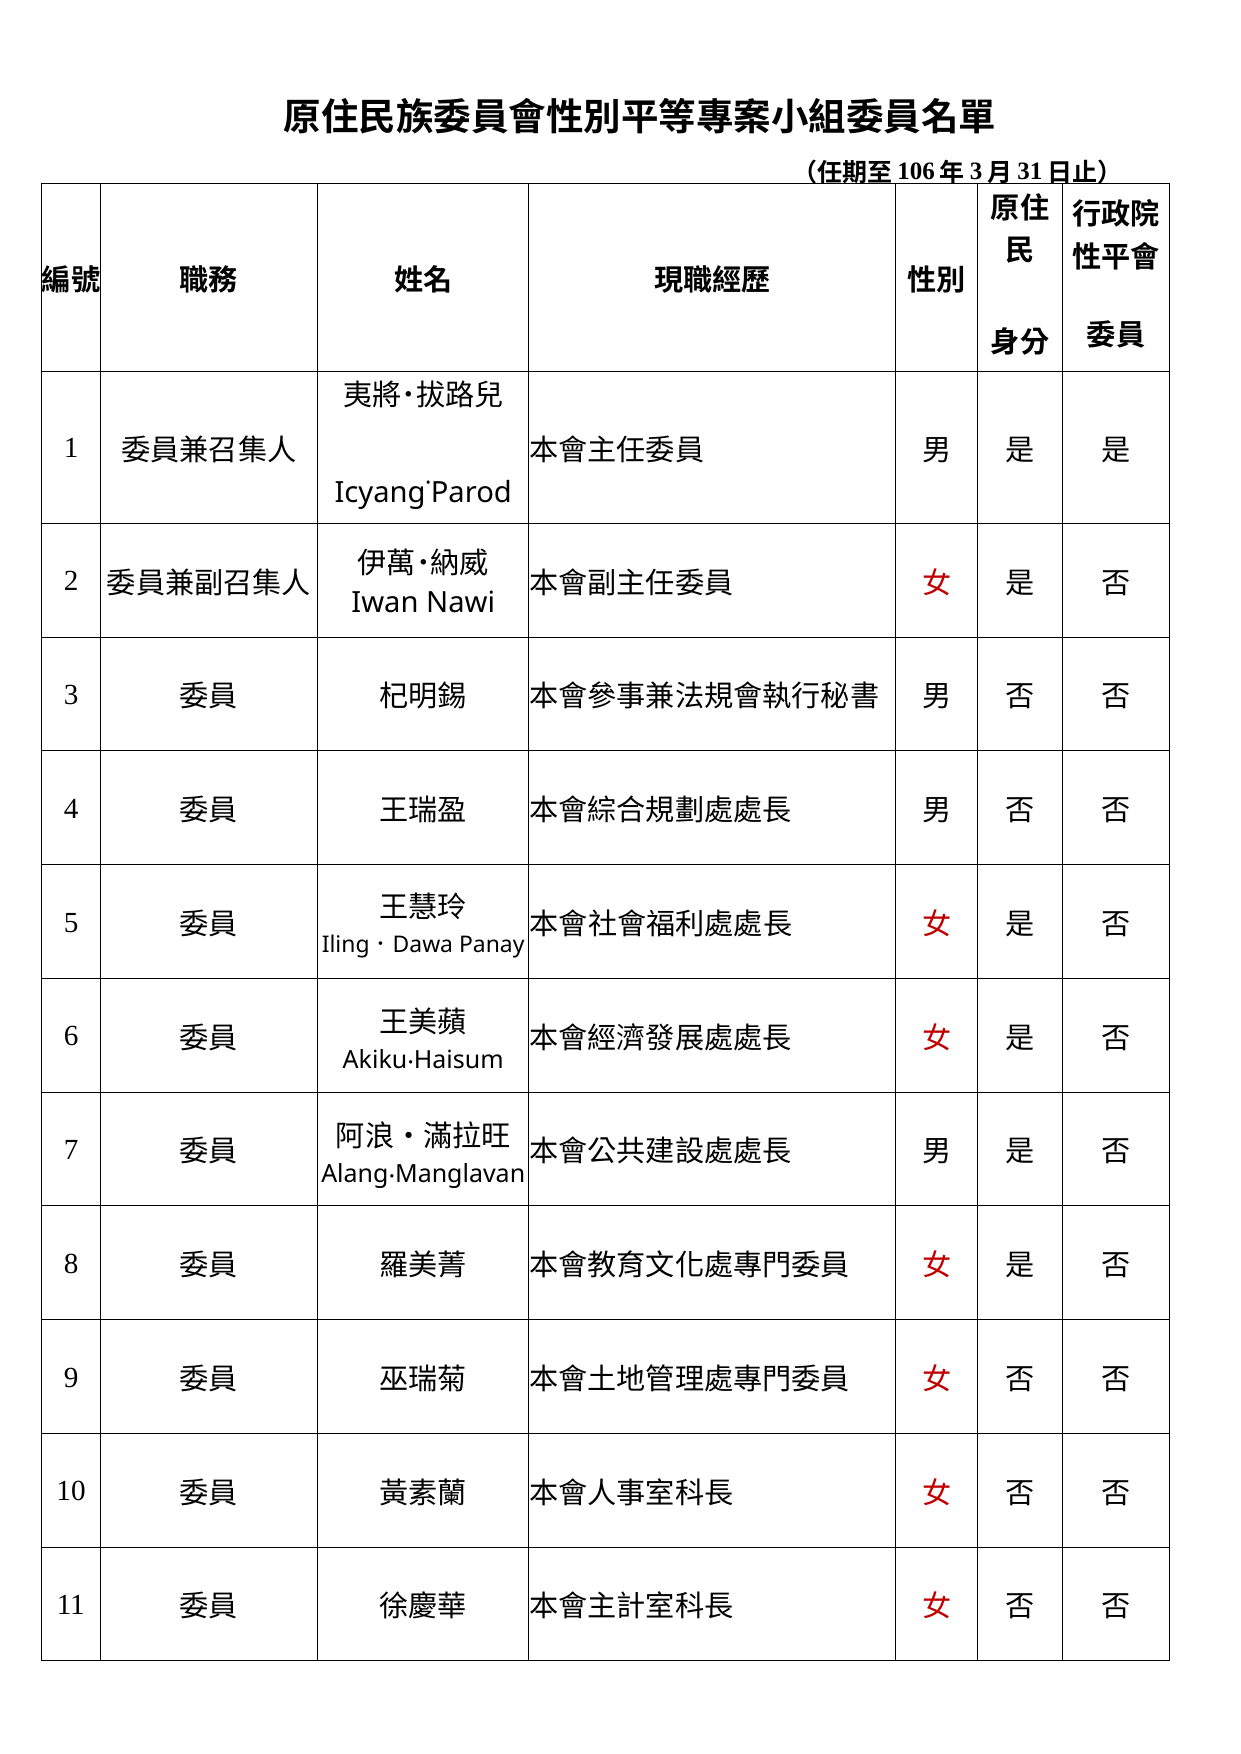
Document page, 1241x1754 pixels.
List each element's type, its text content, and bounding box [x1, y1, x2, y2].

table_cell 否 [1063, 751, 1169, 864]
table_cell 女 [896, 865, 977, 978]
table_cell 女 [896, 1548, 977, 1660]
table_cell 否 [1063, 979, 1169, 1092]
table_cell 否 [1063, 1206, 1169, 1319]
table_cell 杞明錫 [318, 638, 528, 750]
table_cell 否 [1063, 865, 1169, 978]
table_cell 是 [978, 1093, 1062, 1205]
text 原住民族委員會性別平等專案小組委員名單 [89, 71, 1116, 146]
table_cell 本會經濟發展處處長 [529, 979, 895, 1092]
table_cell 女 [896, 1320, 977, 1433]
table_cell 是 [978, 1206, 1062, 1319]
table_cell 否 [978, 1434, 1062, 1547]
table_cell 否 [978, 1320, 1062, 1433]
table_cell 本會公共建設處處長 [529, 1093, 895, 1205]
table_cell 男 [896, 1093, 977, 1205]
table_cell 委員 [101, 979, 317, 1092]
table_cell 委員 [101, 1093, 317, 1205]
table_cell 8 [42, 1206, 100, 1319]
table_cell 伊萬˙納威 Iwan Nawi [318, 524, 528, 637]
table_cell 女 [896, 1434, 977, 1547]
table_cell 是 [978, 372, 1062, 523]
table_cell 7 [42, 1093, 100, 1205]
table_cell 否 [1063, 1548, 1169, 1660]
table_cell 男 [896, 751, 977, 864]
table_cell 委員 [101, 1548, 317, 1660]
table_cell 女 [896, 979, 977, 1092]
table_header 行政院性平會 委員 [1063, 184, 1169, 371]
table_cell 否 [1063, 1320, 1169, 1433]
table_cell 委員 [101, 1434, 317, 1547]
table_cell 王慧玲 Iling．Dawa Panay [318, 865, 528, 978]
table_cell 11 [42, 1548, 100, 1660]
table_cell 本會社會福利處處長 [529, 865, 895, 978]
table_header 編號 [42, 184, 100, 371]
table_cell 阿浪‧滿拉旺 Alang‧Manglavan [318, 1093, 528, 1205]
table_cell 本會參事兼法規會執行秘書 [529, 638, 895, 750]
table_header 現職經歷 [529, 184, 895, 371]
table_cell 9 [42, 1320, 100, 1433]
table_cell 羅美菁 [318, 1206, 528, 1319]
table_cell 本會副主任委員 [529, 524, 895, 637]
table_cell 本會人事室科長 [529, 1434, 895, 1547]
table_cell 本會教育文化處專門委員 [529, 1206, 895, 1319]
table_header 原住民 身分 [978, 184, 1062, 371]
table_cell 委員兼副召集人 [101, 524, 317, 637]
table_cell 否 [978, 751, 1062, 864]
table_cell 否 [1063, 524, 1169, 637]
table_cell 女 [896, 1206, 977, 1319]
table_cell 否 [1063, 1434, 1169, 1547]
table_cell 10 [42, 1434, 100, 1547]
text （任期至106年3月31日止） [89, 146, 1122, 183]
table_cell 男 [896, 372, 977, 523]
table_header 職務 [101, 184, 317, 371]
table_cell 委員 [101, 638, 317, 750]
table_cell 否 [1063, 1093, 1169, 1205]
table_cell 本會主任委員 [529, 372, 895, 523]
table_cell 王美蘋 Akiku‧Haisum [318, 979, 528, 1092]
table_cell 是 [1063, 372, 1169, 523]
table_header 姓名 [318, 184, 528, 371]
table_cell 2 [42, 524, 100, 637]
table_cell 是 [978, 524, 1062, 637]
table_cell 是 [978, 865, 1062, 978]
table_cell 王瑞盈 [318, 751, 528, 864]
table_cell 本會綜合規劃處處長 [529, 751, 895, 864]
table_cell 男 [896, 638, 977, 750]
table_cell 委員 [101, 1320, 317, 1433]
table_cell 本會土地管理處專門委員 [529, 1320, 895, 1433]
table_cell 黃素蘭 [318, 1434, 528, 1547]
table_cell 6 [42, 979, 100, 1092]
table_cell 徐慶華 [318, 1548, 528, 1660]
table_cell 否 [978, 1548, 1062, 1660]
table_header 性別 [896, 184, 977, 371]
table_cell 委員 [101, 865, 317, 978]
table_cell 委員兼召集人 [101, 372, 317, 523]
table_cell 夷將˙拔路兒 Icyang˙Parod [318, 372, 528, 523]
table_cell 女 [896, 524, 977, 637]
table_cell 否 [978, 638, 1062, 750]
table_cell 1 [42, 372, 100, 523]
table_cell 5 [42, 865, 100, 978]
table_cell 委員 [101, 751, 317, 864]
table_cell 3 [42, 638, 100, 750]
table_cell 巫瑞菊 [318, 1320, 528, 1433]
table_cell 4 [42, 751, 100, 864]
table_cell 本會主計室科長 [529, 1548, 895, 1660]
table_cell 否 [1063, 638, 1169, 750]
table_cell 是 [978, 979, 1062, 1092]
table_cell 委員 [101, 1206, 317, 1319]
